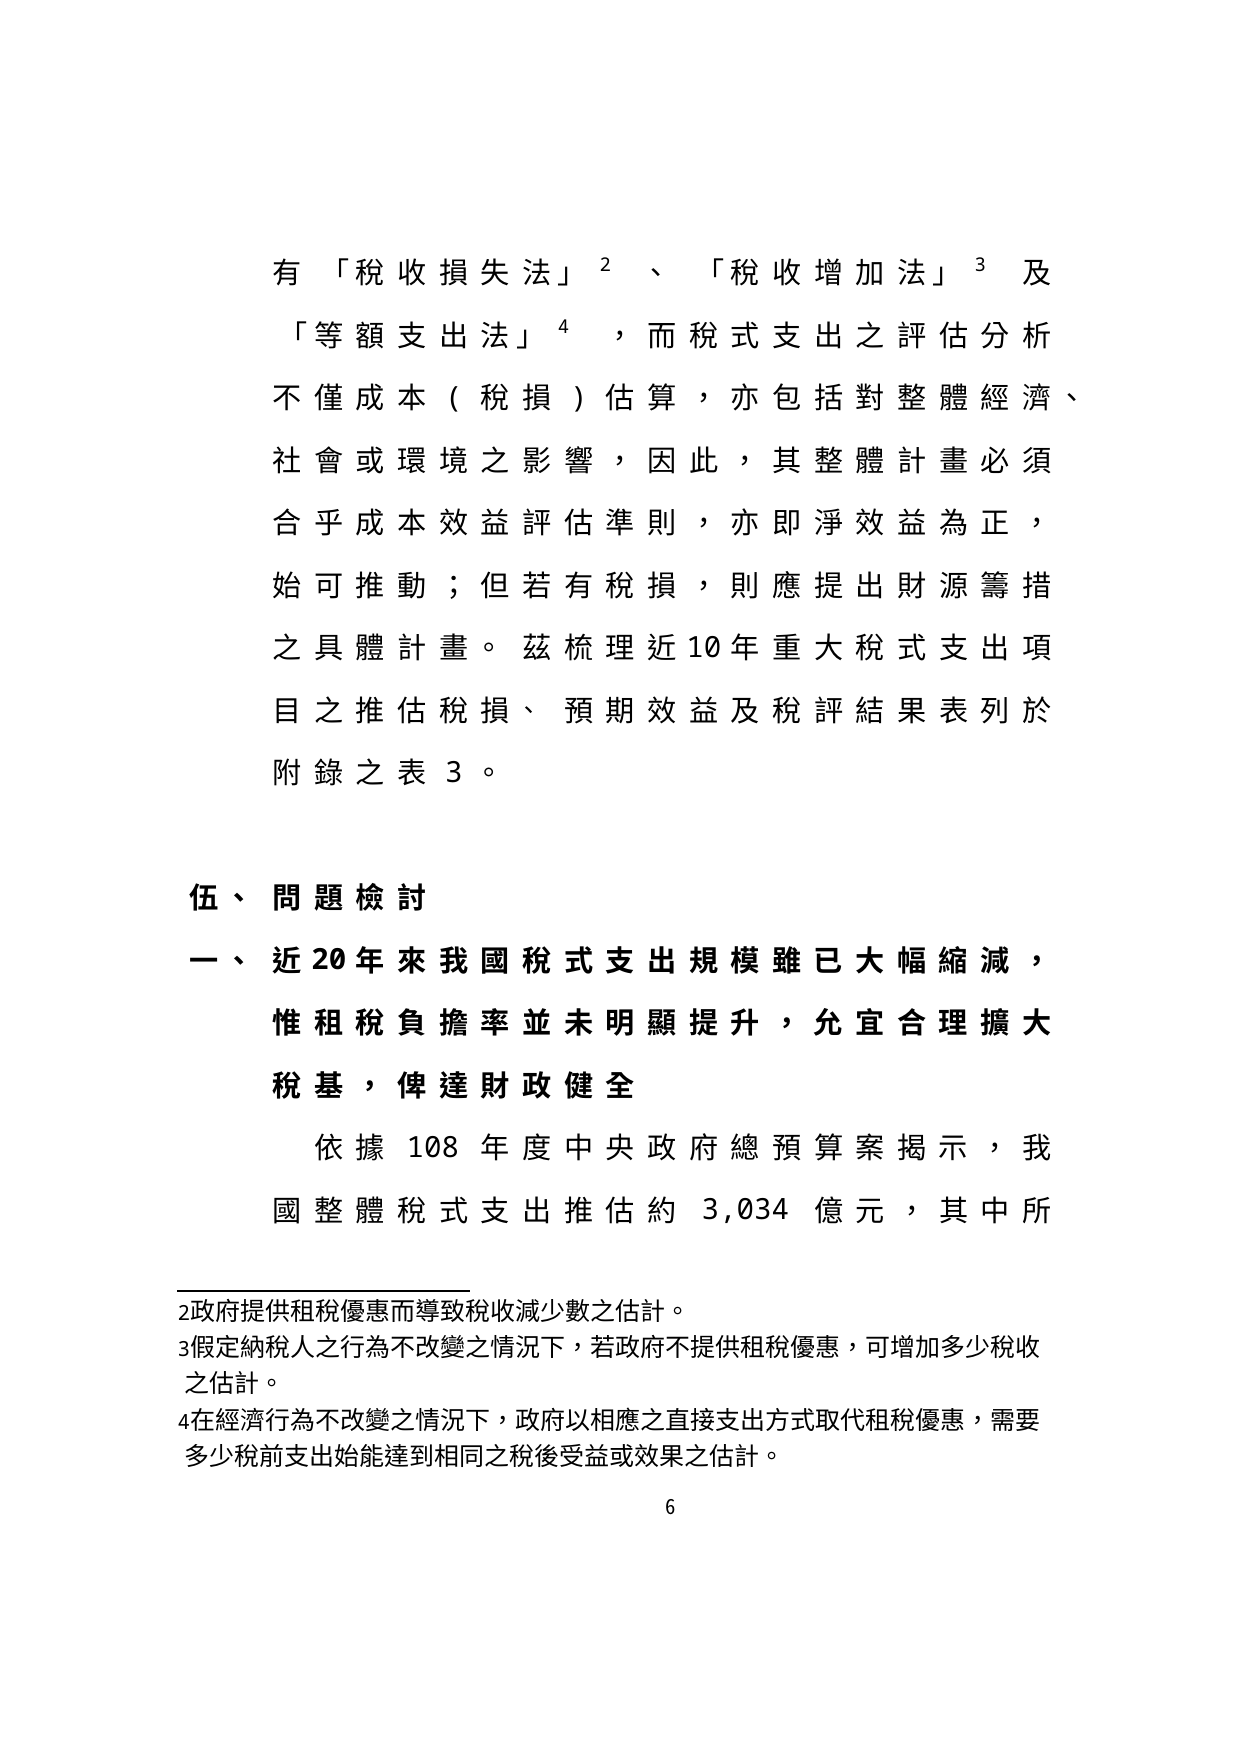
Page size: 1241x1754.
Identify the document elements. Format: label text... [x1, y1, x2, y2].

text 依據108年度中央政府總預算案揭示，我國整體稅式支出推估約3,034億元，其中所 [242, 1104, 1058, 1229]
text 假定納稅人之行為不改變之情況下，若政府不提供租稅優惠，可增加多少稅收之估計。 [177, 1328, 1063, 1400]
text 一、近20年來我國稅式支出規模雖已大幅縮減，惟租稅負擔率並未明顯提升，允宜合理擴大稅基，俾達財政健全 [183, 917, 1058, 1104]
text 在經濟行為不改變之情況下，政府以相應之直接支出方式取代租稅優惠，需要多少稅前支出始能達到相同之稅後受益或效果之估計。 [177, 1400, 1063, 1473]
text 伍、問題檢討 [183, 854, 1058, 917]
text 目前國際上稅式支出之成本估算方式主要有「稅收損失法」、「稅收增加法」及「等額支出法」，而稅式支出之評估分析不僅成本(稅損)估算，亦包括對整體經濟、社會或環境之影響，因此，其整體計畫必須合乎成本效益評估準則，亦即淨效益為正，始可推動；但若有稅損，則應提出財源籌措之具體計畫。茲梳理近10年重大稅式支出項目之推估稅損、預期效益及稅評結果表列於附錄之表3。 [242, 229, 1058, 792]
text 政府提供租稅優惠而導致稅收減少數之估計。 [177, 1291, 1063, 1328]
